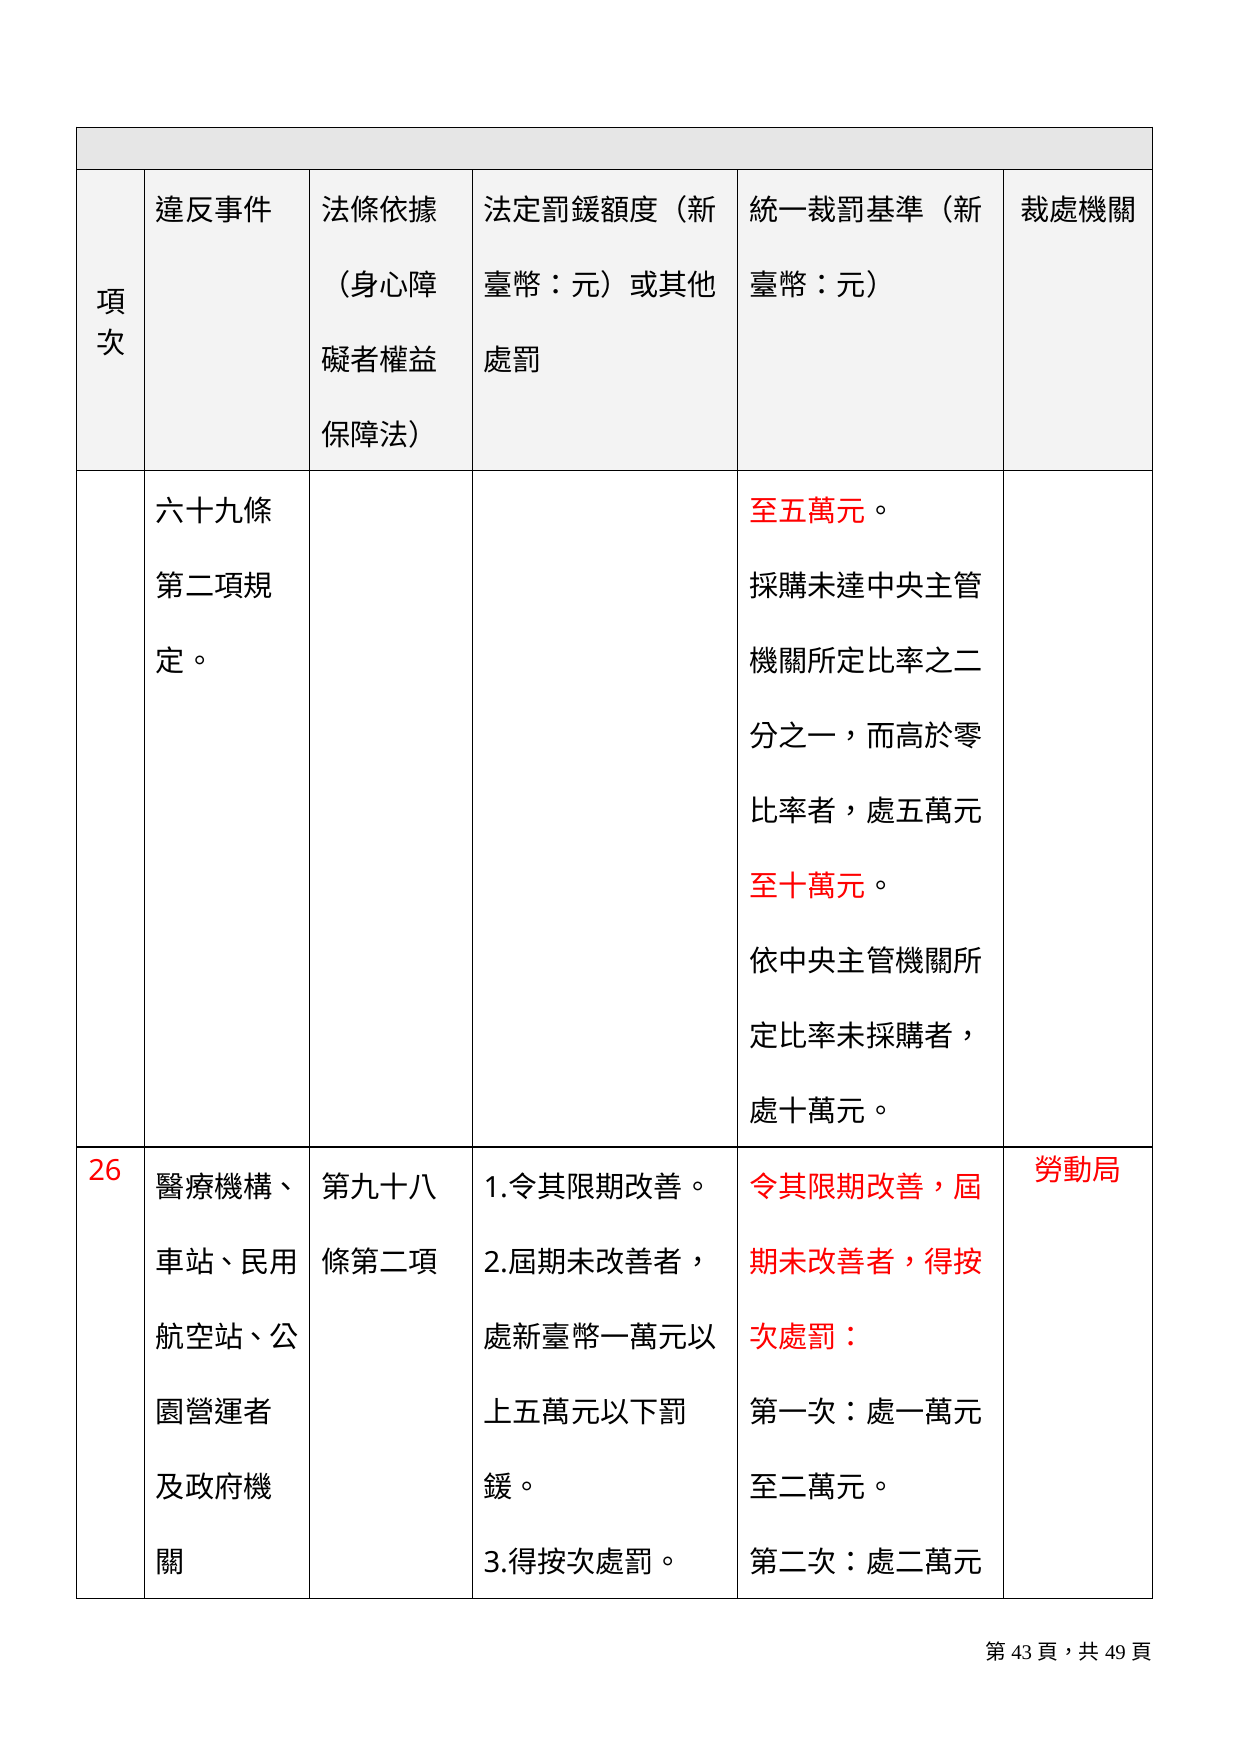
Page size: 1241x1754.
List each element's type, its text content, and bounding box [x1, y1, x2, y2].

table_cell 法條依據（身心障礙者權益保障法） [310, 170, 472, 470]
table_cell [310, 471, 472, 1146]
table_cell [473, 471, 737, 1146]
table_header [77, 128, 1152, 169]
table_cell 統一裁罰基準（新臺幣：元） [738, 170, 1003, 470]
table_cell 項次 [77, 170, 144, 470]
table_cell 法定罰鍰額度（新臺幣：元）或其他處罰 [473, 170, 737, 470]
table_cell 六十九條第二項規定。 [145, 471, 309, 1146]
table_cell 裁處機關 [1004, 170, 1152, 470]
table_cell 26 [77, 1148, 144, 1597]
table_cell [77, 471, 144, 1146]
table_cell 至五萬元。 採購未達中央主管機關所定比率之二分之一，而高於零比率者，處五萬元至十萬元。 依中央主管機關所定比率未採購者，處十萬元。 [738, 471, 1003, 1146]
table_cell 1.令其限期改善。 2.屆期未改善者，處新臺幣一萬元以上五萬元以下罰鍰。 3.得按次處罰。 [473, 1148, 737, 1597]
table_cell [1004, 471, 1152, 1146]
table_cell 第九十八條第二項 [310, 1148, 472, 1597]
table_cell 勞動局 [1004, 1148, 1152, 1597]
table_cell 醫療機構、車站、民用航空站、公園營運者及政府機關 [145, 1148, 309, 1597]
table_cell 違反事件 [145, 170, 309, 470]
table_cell 令其限期改善，屆期未改善者，得按次處罰： 第一次：處一萬元至二萬元。 第二次：處二萬元 [738, 1148, 1003, 1597]
